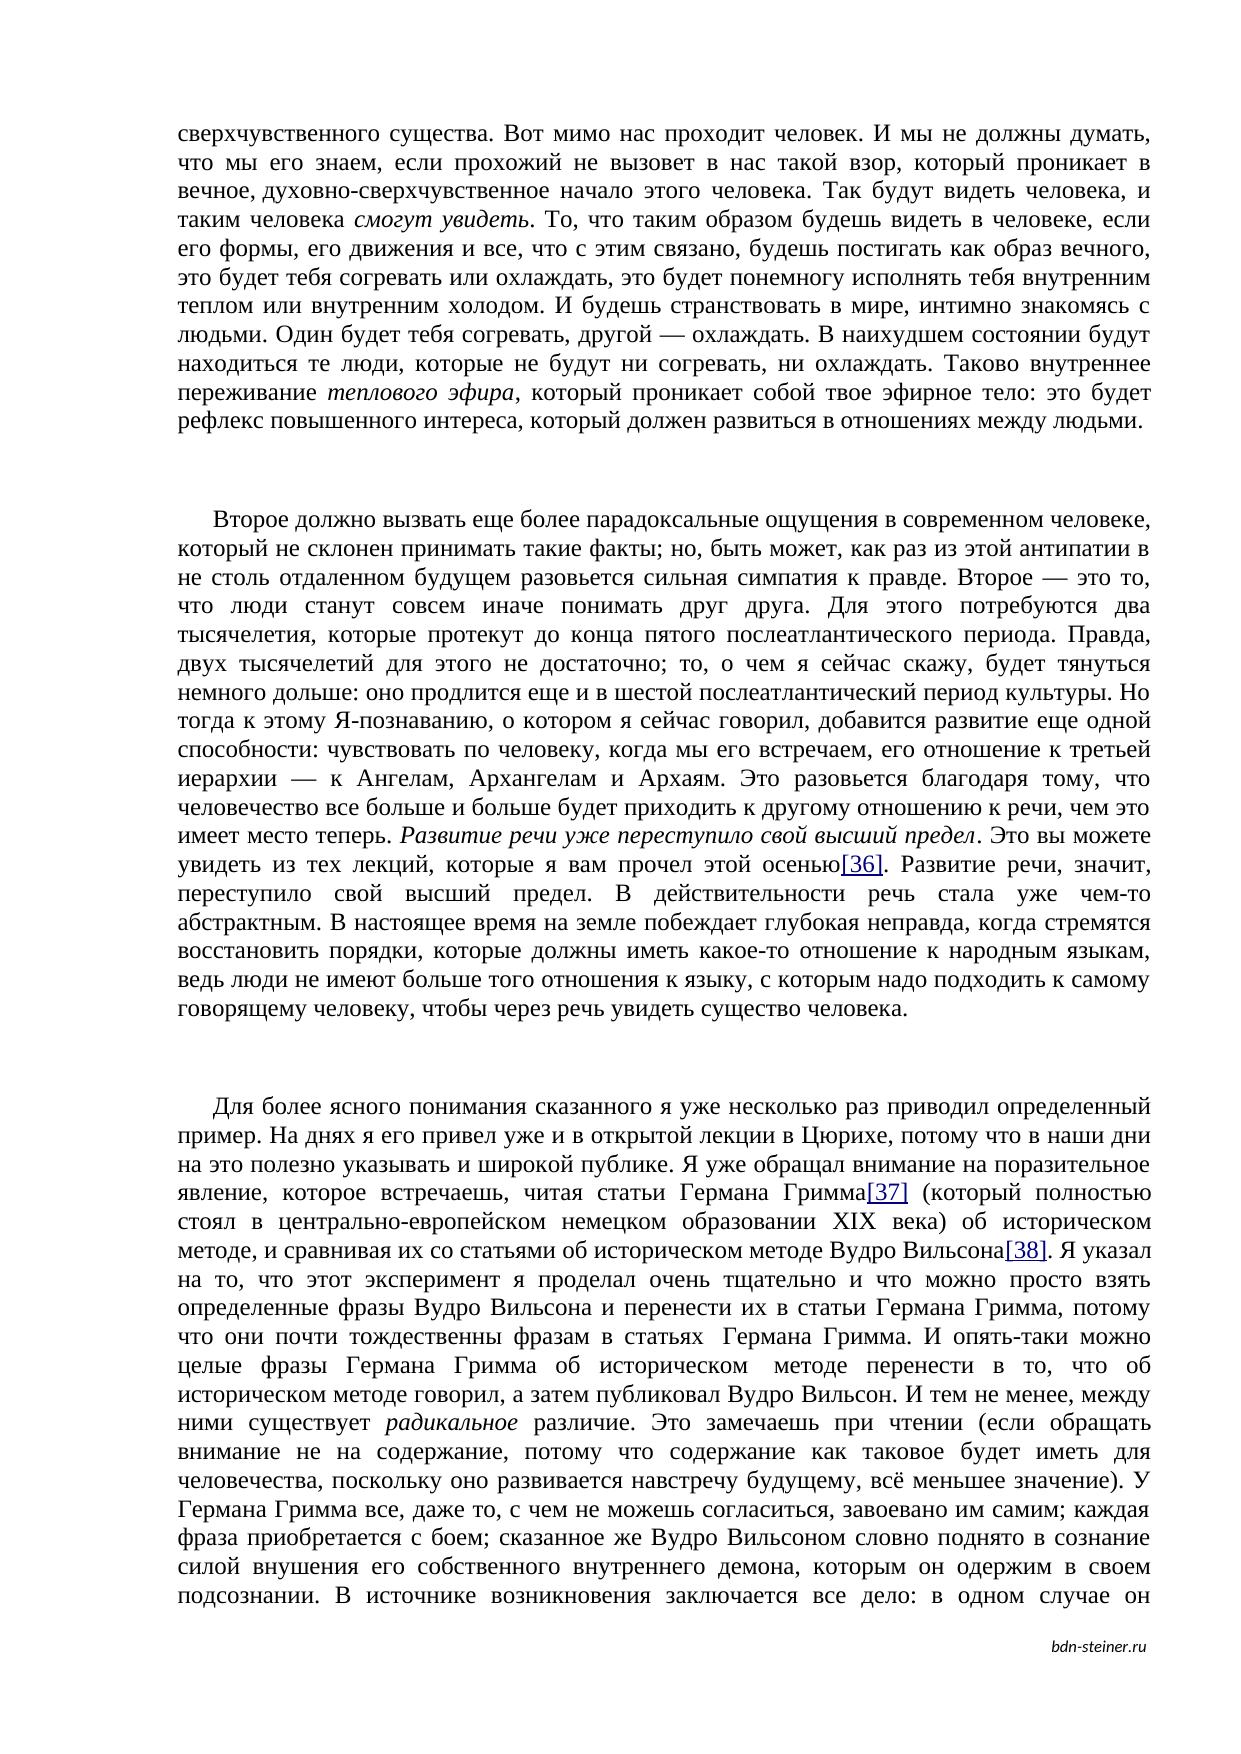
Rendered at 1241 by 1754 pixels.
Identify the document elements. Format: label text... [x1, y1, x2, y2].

text Для более ясного понимания сказанного я уже несколько раз приводил определенный пример. На днях я его привел уже и в открытой лекции в Цюрихе, потому что в наши дни на это полезно указывать и широкой публике. Я уже обращал внимание на поразительное явление, которое встречаешь, читая статьи Германа Гримма[37] (который полностью стоял в центрально-европейском немецком образовании XIX века) об историческом методе, и сравнивая их со статьями об историческом методе Вудро Вильсона[38]. Я указал на то, что этот эксперимент я проделал очень тщательно и что можно просто взять определенные фразы Вудро Вильсона и перенести их в статьи Германа Гримма, потому что они почти тождественны фразам в статьях Германа Гримма. И опять-таки можно целые фразы Германа Гримма об историческом методе перенести в то, что об историческом методе говорил, а затем публиковал Вудро Вильсон. И тем не менее, между ними существует радикальное различие. Это замечаешь при чтении (если обращать внимание не на содержание, потому что содержание как таковое будет иметь для человечества, поскольку оно развивается навстречу будущему, всё меньшее значение). У Германа Гримма все, даже то, с чем не можешь согласиться, завоевано им самим; каждая фраза приобретается с боем; сказанное же Вудро Вильсоном словно поднято в сознание силой внушения его собственного внутреннего демона, которым он одержим в своем подсознании. В источнике возникновения заключается все дело: в одном случае он [177, 1091, 1152, 1609]
text Второе должно вызвать еще более парадоксальные ощущения в современном человеке, который не склонен принимать такие факты; но, быть может, как раз из этой антипатии в не столь отдаленном будущем разовьется сильная симпатия к правде. Второе — это то, что люди станут совсем иначе понимать друг друга. Для этого потребуются два тысячелетия, которые протекут до конца пятого послеатлантического периода. Правда, двух тысячелетий для этого не достаточно; то, о чем я сейчас скажу, будет тянуться немного дольше: оно продлится еще и в шестой послеатлантический период культуры. Но тогда к этому Я-познаванию, о котором я сейчас говорил, добавится развитие еще одной способности: чувствовать по человеку, когда мы его встречаем, его отношение к третьей иерархии — к Ангелам, Архангелам и Архаям. Это разовьется благодаря тому, что человечество все больше и больше будет приходить к другому отношению к речи, чем это имеет место теперь. Развитие речи уже переступило свой высший предел. Это вы можете увидеть из тех лекций, которые я вам прочел этой осенью[36]. Развитие речи, значит, переступило свой высший предел. В действительности речь стала уже чем-то абстрактным. В настоящее время на земле побеждает глубокая неправда, когда стремятся восстановить порядки, которые должны иметь какое-то отношение к народным языкам, ведь люди не имеют больше того отношения к языку, с которым надо подходить к самому говорящему человеку, чтобы через речь увидеть существо человека. [177, 504, 1152, 1022]
text сверхчувственного существа. Вот мимо нас проходит человек. И мы не должны думать, что мы его знаем, если прохожий не вызовет в нас такой взор, который проникает в вечное, духовно-сверхчувственное начало этого человека. Так будут видеть человека, и таким человека смогут увидеть. То, что таким образом будешь видеть в человеке, если его формы, его движения и все, что с этим связано, будешь постигать как образ вечного, это будет тебя согревать или охлаждать, это будет понемногу исполнять тебя внутренним теплом или внутренним холодом. И будешь странствовать в мире, интимно знакомясь с людьми. Один будет тебя согревать, другой — охлаждать. В наихудшем состоянии будут находиться те люди, которые не будут ни согревать, ни охлаждать. Таково внутреннее переживание теплового эфира, который проникает собой твое эфирное тело: это будет рефлекс повышенного интереса, который должен развиться в отношениях между людьми. [177, 118, 1152, 434]
